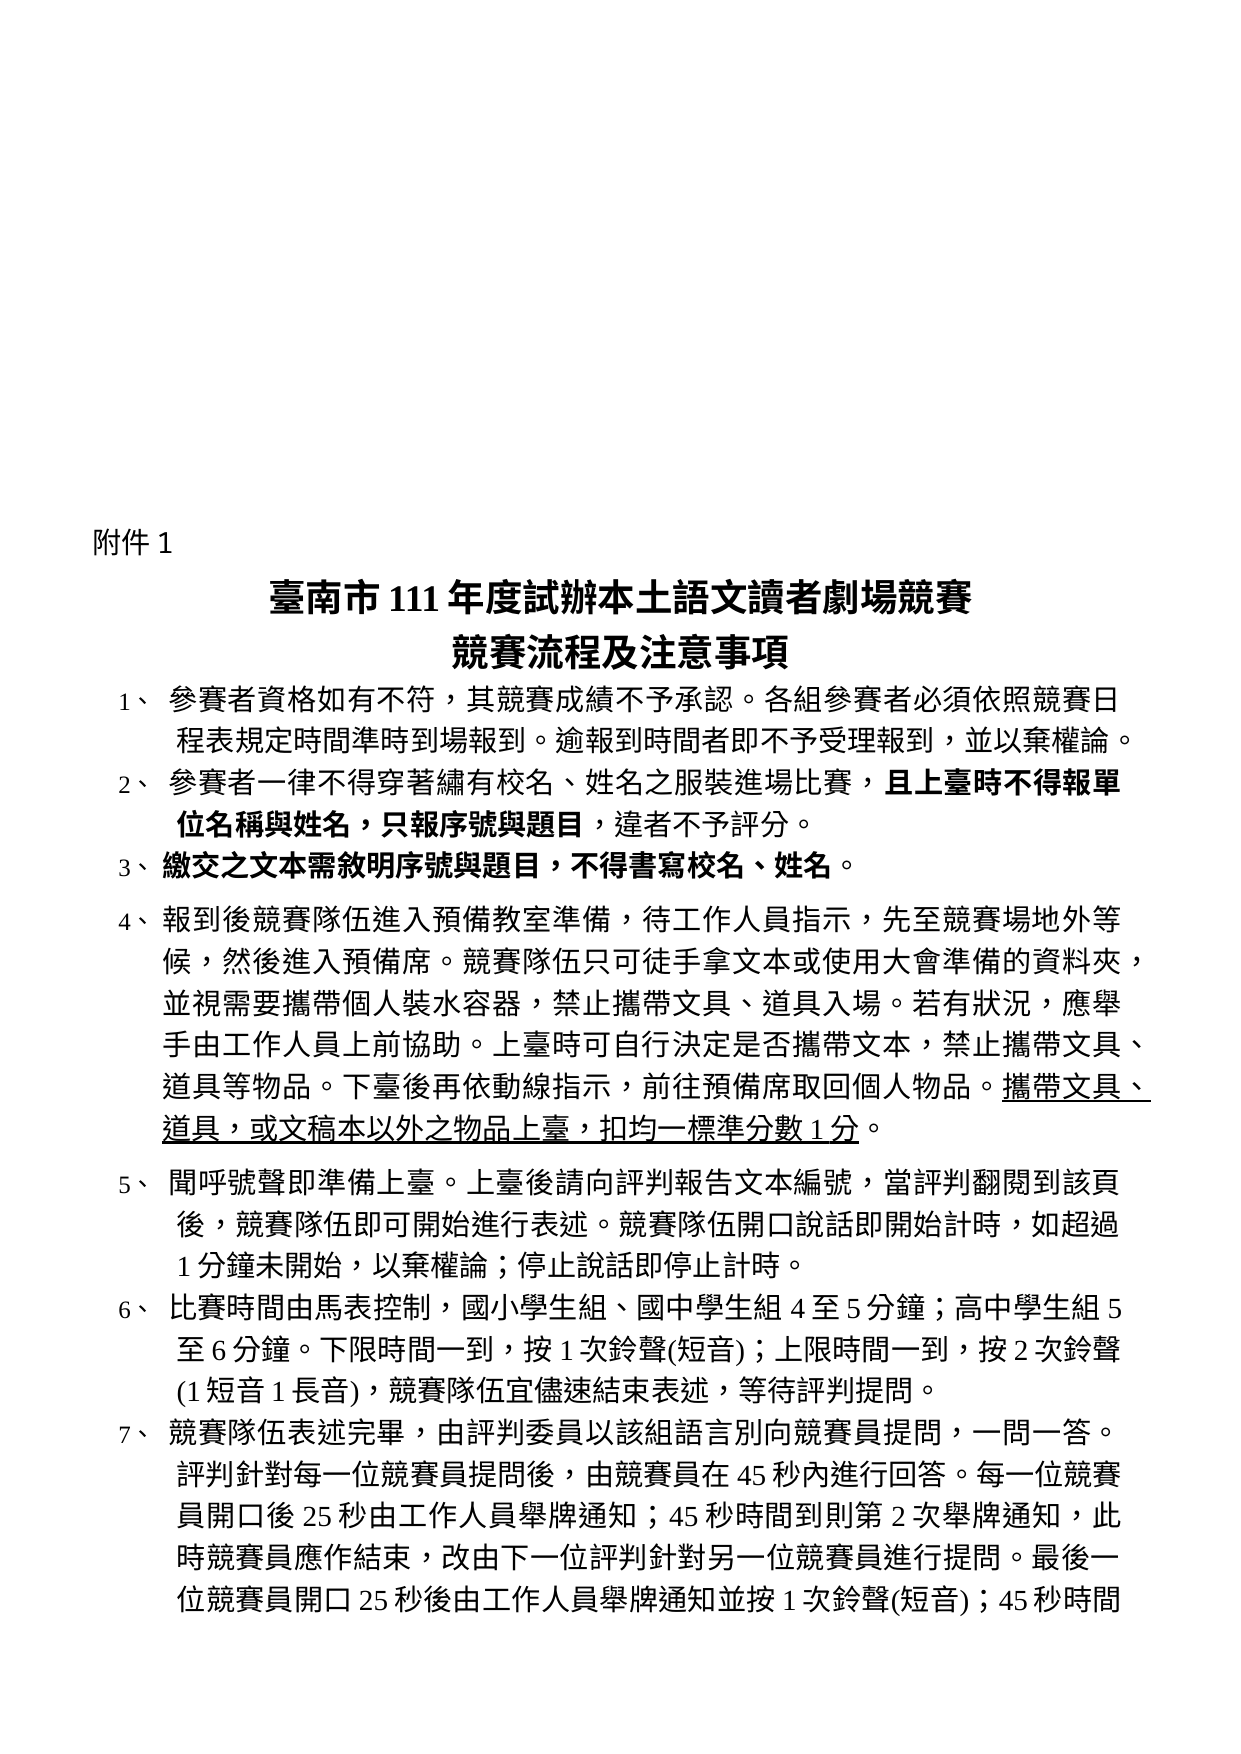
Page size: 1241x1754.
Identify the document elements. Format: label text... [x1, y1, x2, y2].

list 競賽隊伍表述完畢，由評判委員以該組語言別向競賽員提問，一問一答。評判針對每一位競賽員提問後，由競賽員在45秒內進行回答。每一位競賽員開口後25秒由工作人員舉牌通知；45秒時間到則第2次舉牌通知，此時競賽員應作結束，改由下一位評判針對另一位競賽員進行提問。最後一位競賽員開口25秒後由工作人員舉牌通知並按1次鈴聲(短音)；45秒時間到，第二次舉牌並按2次鈴聲(1短音、1長音)，競賽隊伍宜儘速結束表述。提問題數將視競賽員回答情況而定，每隊總問答時間視各隊人數而定。競賽隊伍問答完畢後，返回預備座位帶走個人物品，由工作人員帶離競賽場地。 [118, 1410, 1122, 1618]
list 參賽者一律不得穿著繡有校名、姓名之服裝進場比賽，且上臺時不得報單位名稱與姓名，只報序號與題目，違者不予評分。 [118, 760, 1122, 843]
list 參賽者資格如有不符，其競賽成績不予承認。各組參賽者必須依照競賽日程表規定時間準時到場報到。逾報到時間者即不予受理報到，並以棄權論。 [118, 677, 1122, 760]
list 報到後競賽隊伍進入預備教室準備，待工作人員指示，先至競賽場地外等候，然後進入預備席。競賽隊伍只可徒手拿文本或使用大會準備的資料夾，並視需要攜帶個人裝水容器，禁止攜帶文具、道具入場。若有狀況，應舉手由工作人員上前協助。上臺時可自行決定是否攜帶文本，禁止攜帶文具、道具等物品。下臺後再依動線指示，前往預備席取回個人物品。攜帶文具、道具，或文稿本以外之物品上臺，扣均一標準分數1分。 [118, 897, 1122, 1147]
text 附件1 [92, 520, 212, 562]
list 比賽時間由馬表控制，國小學生組、國中學生組4至5分鐘；高中學生組5至6分鐘。下限時間一到，按1次鈴聲(短音)；上限時間一到，按2次鈴聲(1短音1長音)，競賽隊伍宜儘速結束表述，等待評判提問。 [118, 1285, 1122, 1410]
list 聞呼號聲即準備上臺。上臺後請向評判報告文本編號，當評判翻閱到該頁後，競賽隊伍即可開始進行表述。競賽隊伍開口說話即開始計時，如超過1分鐘未開始，以棄權論；停止說話即停止計時。 [118, 1160, 1122, 1285]
list 繳交之文本需敘明序號與題目，不得書寫校名、姓名。 [118, 843, 1122, 885]
text 臺南市111年度試辦本土語文讀者劇場競賽 [77, 512, 1122, 622]
text 競賽流程及注意事項 [118, 622, 1122, 677]
